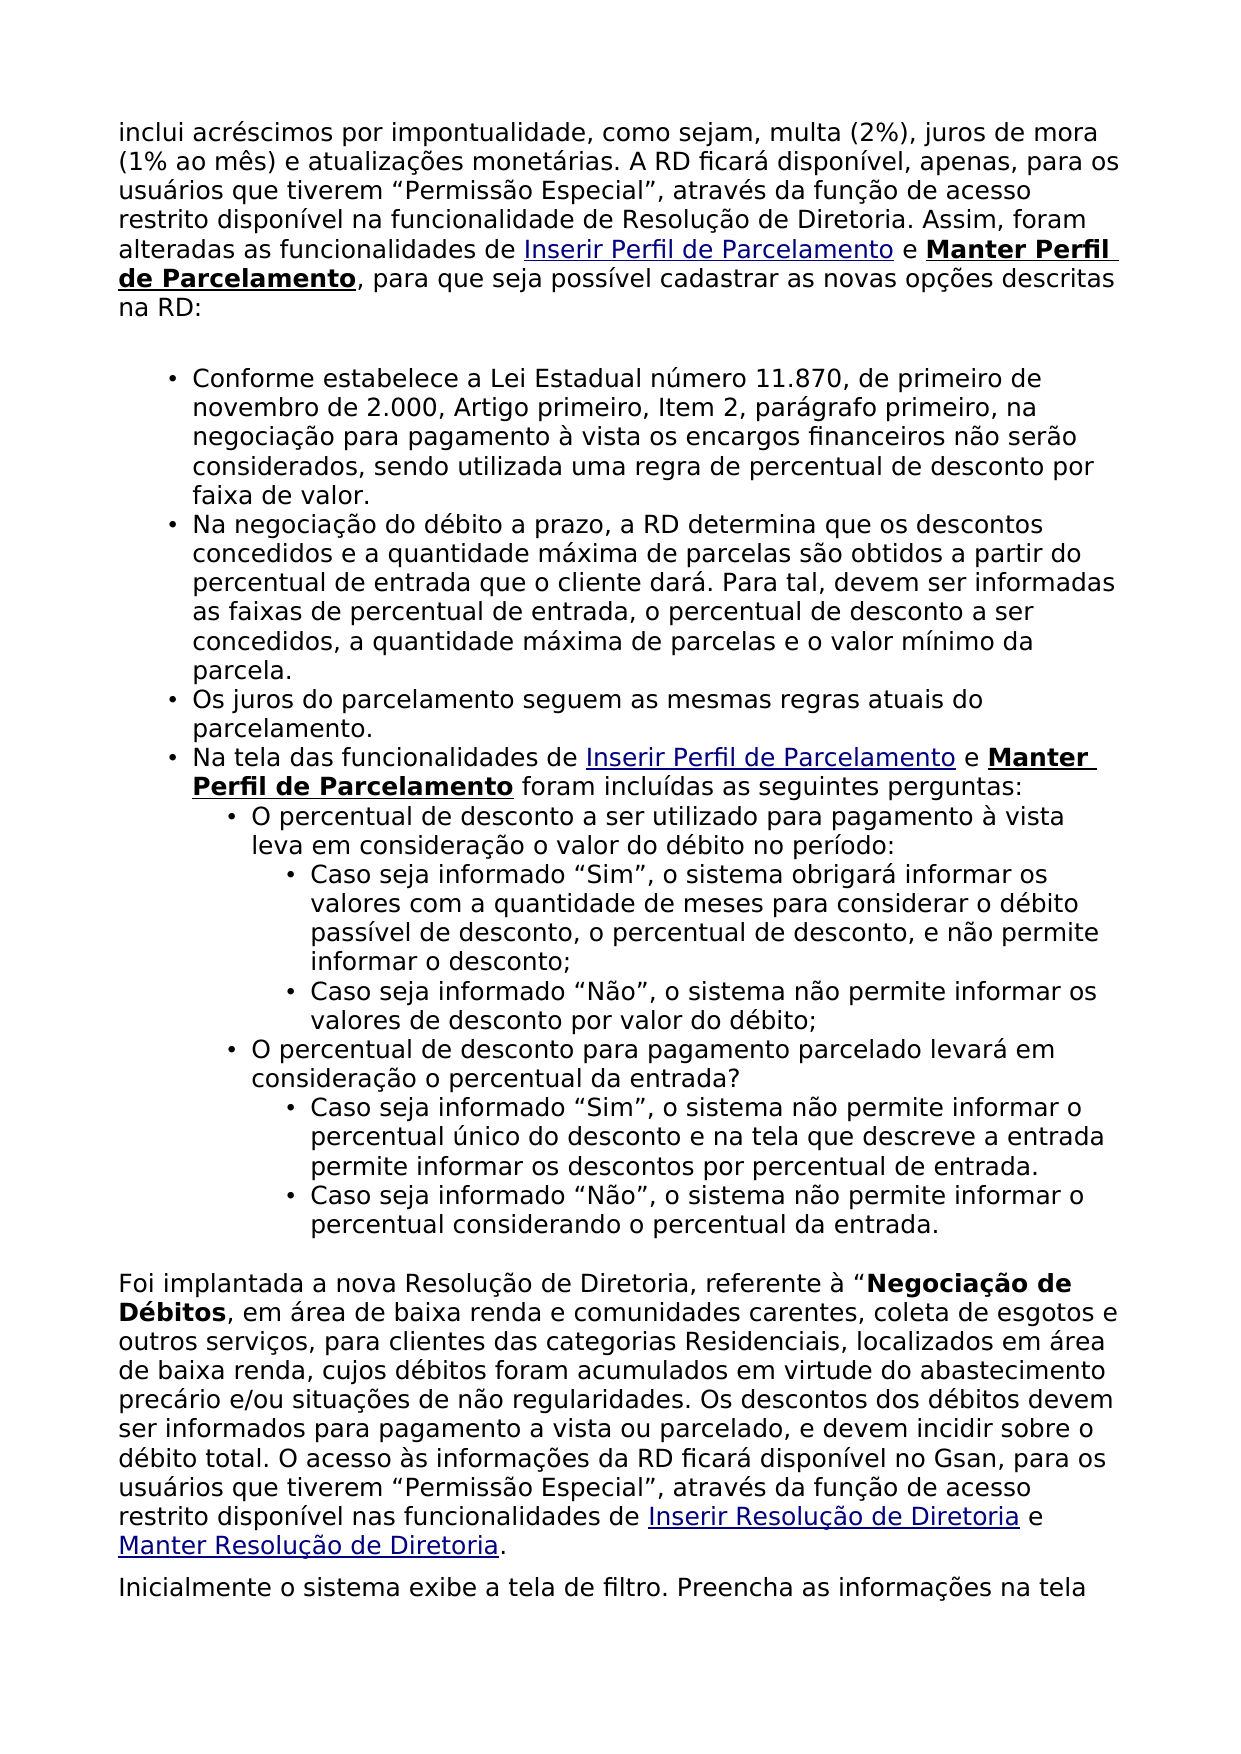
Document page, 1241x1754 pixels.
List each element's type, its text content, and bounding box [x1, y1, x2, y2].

text Foi implantada a nova Resolução de Diretoria, referente à “Negociação de Débitos, em área de baixa renda e comunidades carentes, coleta de esgotos e outros serviços, para clientes das categorias Residenciais, localizados em área de baixa renda, cujos débitos foram acumulados em virtude do abastecimento precário e/ou situações de não regularidades. Os descontos dos débitos devem ser informados para pagamento a vista ou parcelado, e devem incidir sobre o débito total. O acesso às informações da RD ficará disponível no Gsan, para os usuários que tiverem “Permissão Especial”, através da função de acesso restrito disponível nas funcionalidades de Inserir Resolução de Diretoria e Manter Resolução de Diretoria. [118, 1269, 1122, 1560]
list Conforme estabelece a Lei Estadual número 11.870, de primeiro de novembro de 2.000, Artigo primeiro, Item 2, parágrafo primeiro, na negociação para pagamento à vista os encargos financeiros não serão considerados, sendo utilizada uma regra de percentual de desconto por faixa de valor. [177, 364, 1122, 510]
list Os juros do parcelamento seguem as mesmas regras atuais do parcelamento. [177, 685, 1122, 743]
list O percentual de desconto a ser utilizado para pagamento à vista leva em consideração o valor do débito no período: [236, 802, 1122, 860]
list Caso seja informado “Sim”, o sistema obrigará informar os valores com a quantidade de meses para considerar o débito passível de desconto, o percentual de desconto, e não permite informar o desconto; [295, 860, 1122, 977]
text inclui acréscimos por impontualidade, como sejam, multa (2%), juros de mora (1% ao mês) e atualizações monetárias. A RD ficará disponível, apenas, para os usuários que tiverem “Permissão Especial”, através da função de acesso restrito disponível na funcionalidade de Resolução de Diretoria. Assim, foram alteradas as funcionalidades de Inserir Perfil de Parcelamento e Manter Perfil de Parcelamento, para que seja possível cadastrar as novas opções descritas na RD: [118, 118, 1122, 322]
list Caso seja informado “Não”, o sistema não permite informar os valores de desconto por valor do débito; [295, 977, 1122, 1035]
list O percentual de desconto para pagamento parcelado levará em consideração o percentual da entrada? [236, 1035, 1122, 1093]
list Caso seja informado “Não”, o sistema não permite informar o percentual considerando o percentual da entrada. [295, 1181, 1122, 1239]
list Caso seja informado “Sim”, o sistema não permite informar o percentual único do desconto e na tela que descreve a entrada permite informar os descontos por percentual de entrada. [295, 1093, 1122, 1181]
list Na tela das funcionalidades de Inserir Perfil de Parcelamento e Manter Perfil de Parcelamento foram incluídas as seguintes perguntas: [177, 743, 1122, 802]
list Na negociação do débito a prazo, a RD determina que os descontos concedidos e a quantidade máxima de parcelas são obtidos a partir do percentual de entrada que o cliente dará. Para tal, devem ser informadas as faixas de percentual de entrada, o percentual de desconto a ser concedidos, a quantidade máxima de parcelas e o valor mínimo da parcela. [177, 510, 1122, 685]
text Inicialmente o sistema exibe a tela de filtro. Preencha as informações na tela [118, 1573, 1122, 1602]
